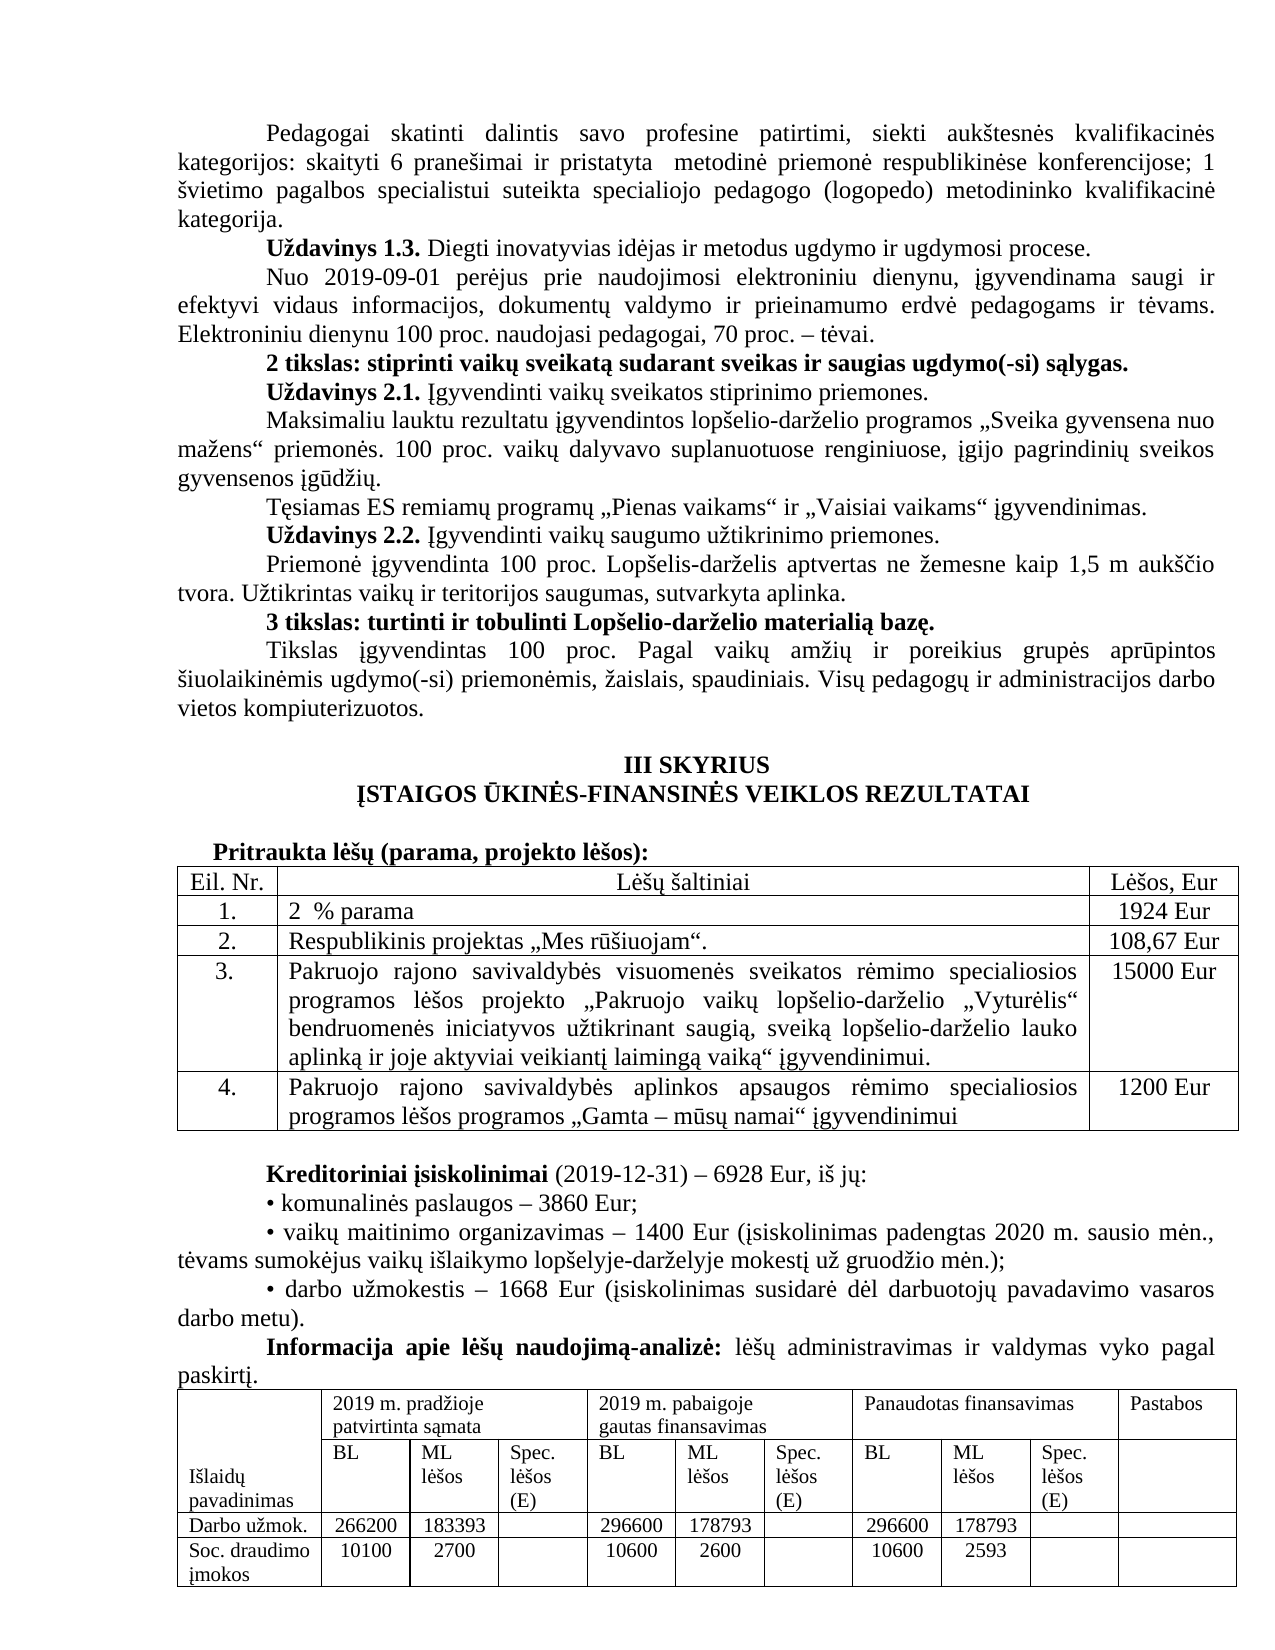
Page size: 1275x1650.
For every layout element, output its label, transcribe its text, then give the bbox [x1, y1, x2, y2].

table_cell ML lėšos [676, 1440, 764, 1512]
text Tęsiamas ES remiamų programų „Pienas vaikams“ ir „Vaisiai vaikams“ įgyvendinimas. [177, 492, 1216, 521]
table_cell 10600 [588, 1538, 675, 1586]
table_cell Pakruojo rajono savivaldybės visuomenės sveikatos rėmimo specialiosios programos lėšos projekto „Pakruojo vaikų lopšelio-darželio „Vyturėlis“ bendruomenės iniciatyvos užtikrinant saugią, sveiką lopšelio-darželio lauko aplinką ir joje aktyviai veikiantį laimingą vaiką“ įgyvendinimui. [278, 956, 1089, 1071]
table_cell ML lėšos [942, 1440, 1030, 1512]
text Uždavinys 2.2. Įgyvendinti vaikų saugumo užtikrinimo priemones. [177, 521, 1216, 549]
text 2 tikslas: stiprinti vaikų sveikatą sudarant sveikas ir saugias ugdymo(-si) sąlygas. [177, 348, 1216, 377]
table_cell 2 % parama [278, 896, 1089, 925]
table_cell 1200 Eur [1090, 1072, 1238, 1129]
table_cell [1031, 1538, 1118, 1586]
text III SKYRIUS [177, 751, 1216, 779]
table_cell Respublikinis projektas „Mes rūšiuojam“. [278, 926, 1089, 955]
table_cell BL [588, 1440, 675, 1512]
table_cell 1. [178, 896, 277, 925]
text Pritraukta lėšų (parama, projekto lėšos): [177, 837, 1216, 866]
table_cell 15000 Eur [1090, 956, 1238, 1071]
table_header Išlaidų pavadinimas [178, 1390, 321, 1512]
text Priemonė įgyvendinta 100 proc. Lopšelis-darželis aptvertas ne žemesne kaip 1,5 m aukščio tvora. Užtikrintas vaikų ir teritorijos saugumas, sutvarkyta aplinka. [177, 549, 1216, 607]
table_header Lėšų šaltiniai [278, 867, 1089, 895]
text Uždavinys 1.3. Diegti inovatyvias idėjas ir metodus ugdymo ir ugdymosi procese. [177, 233, 1216, 262]
table_cell 296600 [853, 1513, 941, 1537]
table_cell Pakruojo rajono savivaldybės aplinkos apsaugos rėmimo specialiosios programos lėšos programos „Gamta – mūsų namai“ įgyvendinimui [278, 1072, 1089, 1129]
table_cell 10100 [322, 1538, 409, 1586]
table_cell [1237, 1537, 1275, 1586]
table_cell 2700 [411, 1538, 498, 1586]
table_cell 4. [178, 1072, 277, 1129]
text Pedagogai skatinti dalintis savo profesine patirtimi, siekti aukštesnės kvalifikacinės kategorijos: skaityti 6 pranešimai ir pristatyta metodinė priemonė respublikinėse konferencijose; 1 švietimo pagalbos specialistui suteikta specialiojo pedagogo (logopedo) metodininko kvalifikacinė kategorija. [177, 118, 1216, 233]
table_cell 3. [178, 956, 277, 1071]
text 3 tikslas: turtinti ir tobulinti Lopšelio-darželio materialią bazę. [177, 607, 1216, 636]
table_cell [1237, 1512, 1275, 1537]
table_cell 108,67 Eur [1090, 926, 1238, 955]
table_cell Spec. lėšos (E) [765, 1440, 852, 1512]
table_cell [765, 1513, 852, 1537]
table_cell 178793 [942, 1513, 1030, 1537]
table_header Pastabos [1119, 1390, 1236, 1438]
table_header 2019 m. pradžioje patvirtinta sąmata [322, 1390, 587, 1438]
table_cell Spec. lėšos (E) [499, 1440, 587, 1512]
text ĮSTAIGOS ŪKINĖS-FINANSINĖS VEIKLOS REZULTATAI [177, 779, 1216, 808]
text Nuo 2019-09-01 perėjus prie naudojimosi elektroniniu dienynu, įgyvendinama saugi ir efektyvi vidaus informacijos, dokumentų valdymo ir prieinamumo erdvė pedagogams ir tėvams. Elektroniniu dienynu 100 proc. naudojasi pedagogai, 70 proc. – tėvai. [177, 262, 1216, 348]
table_cell [1237, 1439, 1275, 1512]
table_cell Darbo užmok. [178, 1513, 321, 1537]
table_cell 10600 [853, 1538, 941, 1586]
table_cell 2. [178, 926, 277, 955]
table_cell 183393 [411, 1513, 498, 1537]
text • vaikų maitinimo organizavimas – 1400 Eur (įsiskolinimas padengtas 2020 m. sausio mėn., tėvams sumokėjus vaikų išlaikymo lopšelyje-darželyje mokestį už gruodžio mėn.); [177, 1217, 1216, 1274]
table_cell 296600 [588, 1513, 675, 1537]
table_cell [1119, 1538, 1236, 1586]
table_cell [1119, 1513, 1236, 1537]
text Kreditoriniai įsiskolinimai (2019-12-31) – 6928 Eur, iš jų: [177, 1159, 1216, 1188]
table_cell BL [853, 1440, 941, 1512]
text • komunalinės paslaugos – 3860 Eur; [177, 1188, 1216, 1217]
text • darbo užmokestis – 1668 Eur (įsiskolinimas susidarė dėl darbuotojų pavadavimo vasaros darbo metu). [177, 1274, 1216, 1332]
table_cell [1119, 1440, 1236, 1512]
table_cell 266200 [322, 1513, 409, 1537]
text Uždavinys 2.1. Įgyvendinti vaikų sveikatos stiprinimo priemones. [177, 377, 1216, 406]
table_cell 2600 [676, 1538, 764, 1586]
text Tikslas įgyvendintas 100 proc. Pagal vaikų amžių ir poreikius grupės aprūpintos šiuolaikinėmis ugdymo(-si) priemonėmis, žaislais, spaudiniais. Visų pedagogų ir administracijos darbo vietos kompiuterizuotos. [177, 636, 1216, 722]
table_cell Spec. lėšos (E) [1031, 1440, 1118, 1512]
table_cell [765, 1538, 852, 1586]
table_cell 178793 [676, 1513, 764, 1537]
table_cell [1031, 1513, 1118, 1537]
text Informacija apie lėšų naudojimą-analizė: lėšų administravimas ir valdymas vyko pagal paskirtį. [177, 1332, 1216, 1389]
table_cell BL [322, 1440, 409, 1512]
table_header 2019 m. pabaigoje gautas finansavimas [588, 1390, 852, 1438]
table_header Lėšos, Eur [1090, 867, 1238, 895]
table_cell 1924 Eur [1090, 896, 1238, 925]
table_header Panaudotas finansavimas [853, 1390, 1118, 1438]
table_cell [499, 1538, 587, 1586]
table_cell 2593 [942, 1538, 1030, 1586]
table_cell [499, 1513, 587, 1537]
text Maksimaliu lauktu rezultatu įgyvendintos lopšelio-darželio programos „Sveika gyvensena nuo mažens“ priemonės. 100 proc. vaikų dalyvavo suplanuotuose renginiuose, įgijo pagrindinių sveikos gyvensenos įgūdžių. [177, 406, 1216, 492]
table_cell ML lėšos [411, 1440, 498, 1512]
table_cell Soc. draudimo įmokos [178, 1538, 321, 1586]
table_header [1237, 1389, 1275, 1438]
table_header Eil. Nr. [178, 867, 277, 895]
